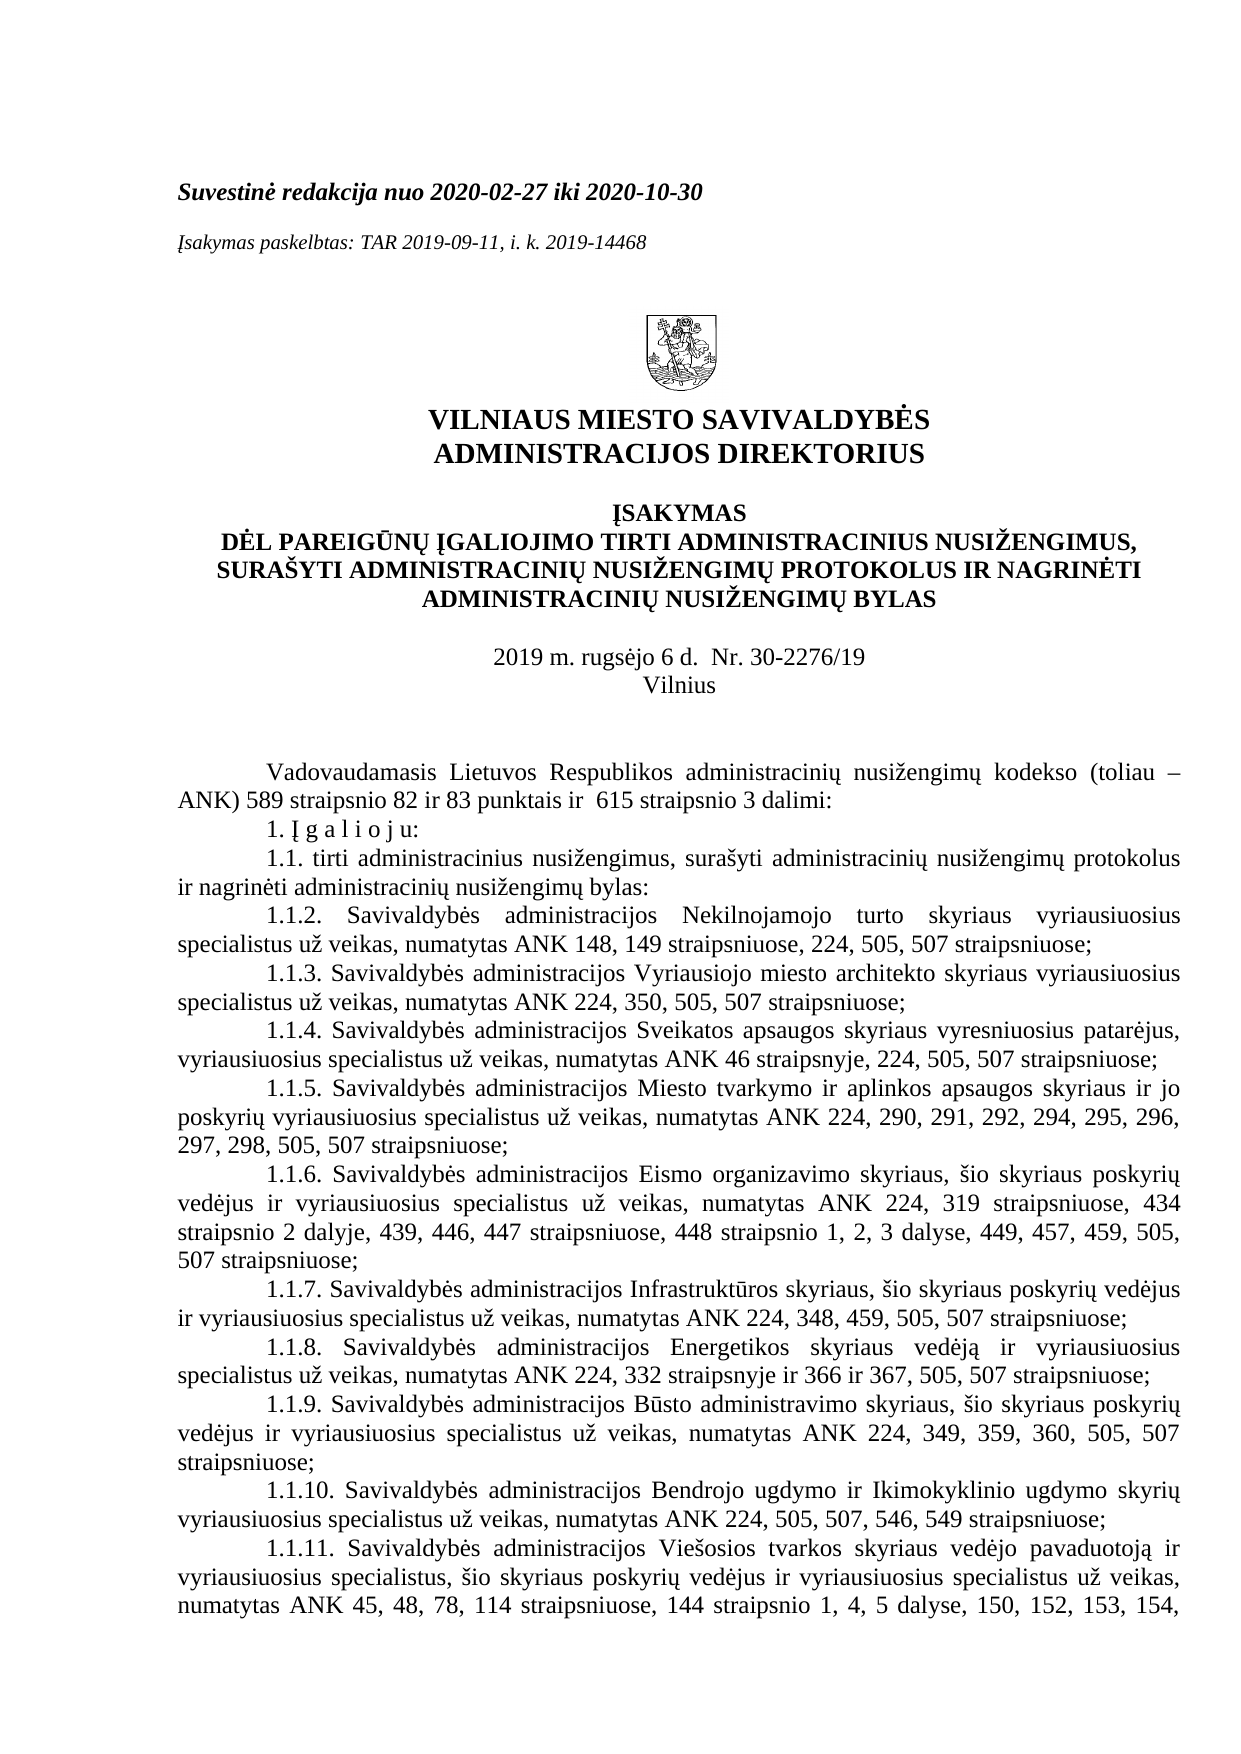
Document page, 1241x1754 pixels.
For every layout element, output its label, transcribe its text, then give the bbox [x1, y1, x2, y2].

text 1.1.8. Savivaldybės administracijos Energetikos skyriaus vedėją ir vyriausiuosius specialistus už veikas, numatytas ANK 224, 332 straipsnyje ir 366 ir 367, 505, 507 straipsniuose; [177, 1332, 1181, 1389]
text DĖL PAREIGŪNŲ ĮGALIOJIMO TIRTI ADMINISTRACINIUS NUSIŽENGIMUS, SURAŠYTI ADMINISTRACINIŲ NUSIŽENGIMŲ PROTOKOLUS IR NAGRINĖTI ADMINISTRACINIŲ NUSIŽENGIMŲ BYLAS [177, 527, 1181, 613]
text 1.1.5. Savivaldybės administracijos Miesto tvarkymo ir aplinkos apsaugos skyriaus ir jo poskyrių vyriausiuosius specialistus už veikas, numatytas ANK 224, 290, 291, 292, 294, 295, 296, 297, 298, 505, 507 straipsniuose; [177, 1073, 1181, 1159]
text Įsakymas paskelbtas: TAR 2019-09-11, i. k. 2019-14468 [177, 230, 1181, 254]
text 1.1.4. Savivaldybės administracijos Sveikatos apsaugos skyriaus vyresniuosius patarėjus, vyriausiuosius specialistus už veikas, numatytas ANK 46 straipsnyje, 224, 505, 507 straipsniuose; [177, 1016, 1181, 1073]
text 1.1.9. Savivaldybės administracijos Būsto administravimo skyriaus, šio skyriaus poskyrių vedėjus ir vyriausiuosius specialistus už veikas, numatytas ANK 224, 349, 359, 360, 505, 507 straipsniuose; [177, 1389, 1181, 1476]
text ĮSAKYMAS [177, 498, 1181, 527]
text 1.1.11. Savivaldybės administracijos Viešosios tvarkos skyriaus vedėjo pavaduotoją ir vyriausiuosius specialistus, šio skyriaus poskyrių vedėjus ir vyriausiuosius specialistus už veikas, numatytas ANK 45, 48, 78, 114 straipsniuose, 144 straipsnio 1, 4, 5 dalyse, 150, 152, 153, 154, [177, 1533, 1181, 1619]
text 1.1.2. Savivaldybės administracijos Nekilnojamojo turto skyriaus vyriausiuosius specialistus už veikas, numatytas ANK 148, 149 straipsniuose, 224, 505, 507 straipsniuose; [177, 901, 1181, 958]
text 1.1.7. Savivaldybės administracijos Infrastruktūros skyriaus, šio skyriaus poskyrių vedėjus ir vyriausiuosius specialistus už veikas, numatytas ANK 224, 348, 459, 505, 507 straipsniuose; [177, 1274, 1181, 1332]
text 1.1.10. Savivaldybės administracijos Bendrojo ugdymo ir Ikimokyklinio ugdymo skyrių vyriausiuosius specialistus už veikas, numatytas ANK 224, 505, 507, 546, 549 straipsniuose; [177, 1476, 1181, 1533]
text ADMINISTRACIJOS DIREKTORIUS [177, 436, 1181, 469]
text 1.1.3. Savivaldybės administracijos Vyriausiojo miesto architekto skyriaus vyriausiuosius specialistus už veikas, numatytas ANK 224, 350, 505, 507 straipsniuose; [177, 958, 1181, 1016]
text 1.1. tirti administracinius nusižengimus, surašyti administracinių nusižengimų protokolus ir nagrinėti administracinių nusižengimų bylas: [177, 843, 1181, 901]
text VILNIAUS MIESTO SAVIVALDYBĖS [177, 402, 1181, 436]
text Vilnius [177, 671, 1181, 699]
text 1.1.6. Savivaldybės administracijos Eismo organizavimo skyriaus, šio skyriaus poskyrių vedėjus ir vyriausiuosius specialistus už veikas, numatytas ANK 224, 319 straipsniuose, 434 straipsnio 2 dalyje, 439, 446, 447 straipsniuose, 448 straipsnio 1, 2, 3 dalyse, 449, 457, 459, 505, 507 straipsniuose; [177, 1159, 1181, 1274]
text Suvestinė redakcija nuo 2020-02-27 iki 2020-10-30 [177, 177, 1181, 206]
text 2019 m. rugsėjo 6 d. Nr. 30-2276/19 [177, 642, 1181, 671]
text 1. Į g a l i o j u: [177, 814, 1181, 843]
text Vadovaudamasis Lietuvos Respublikos administracinių nusižengimų kodekso (toliau – ANK) 589 straipsnio 82 ir 83 punktais ir 615 straipsnio 3 dalimi: [177, 757, 1181, 814]
